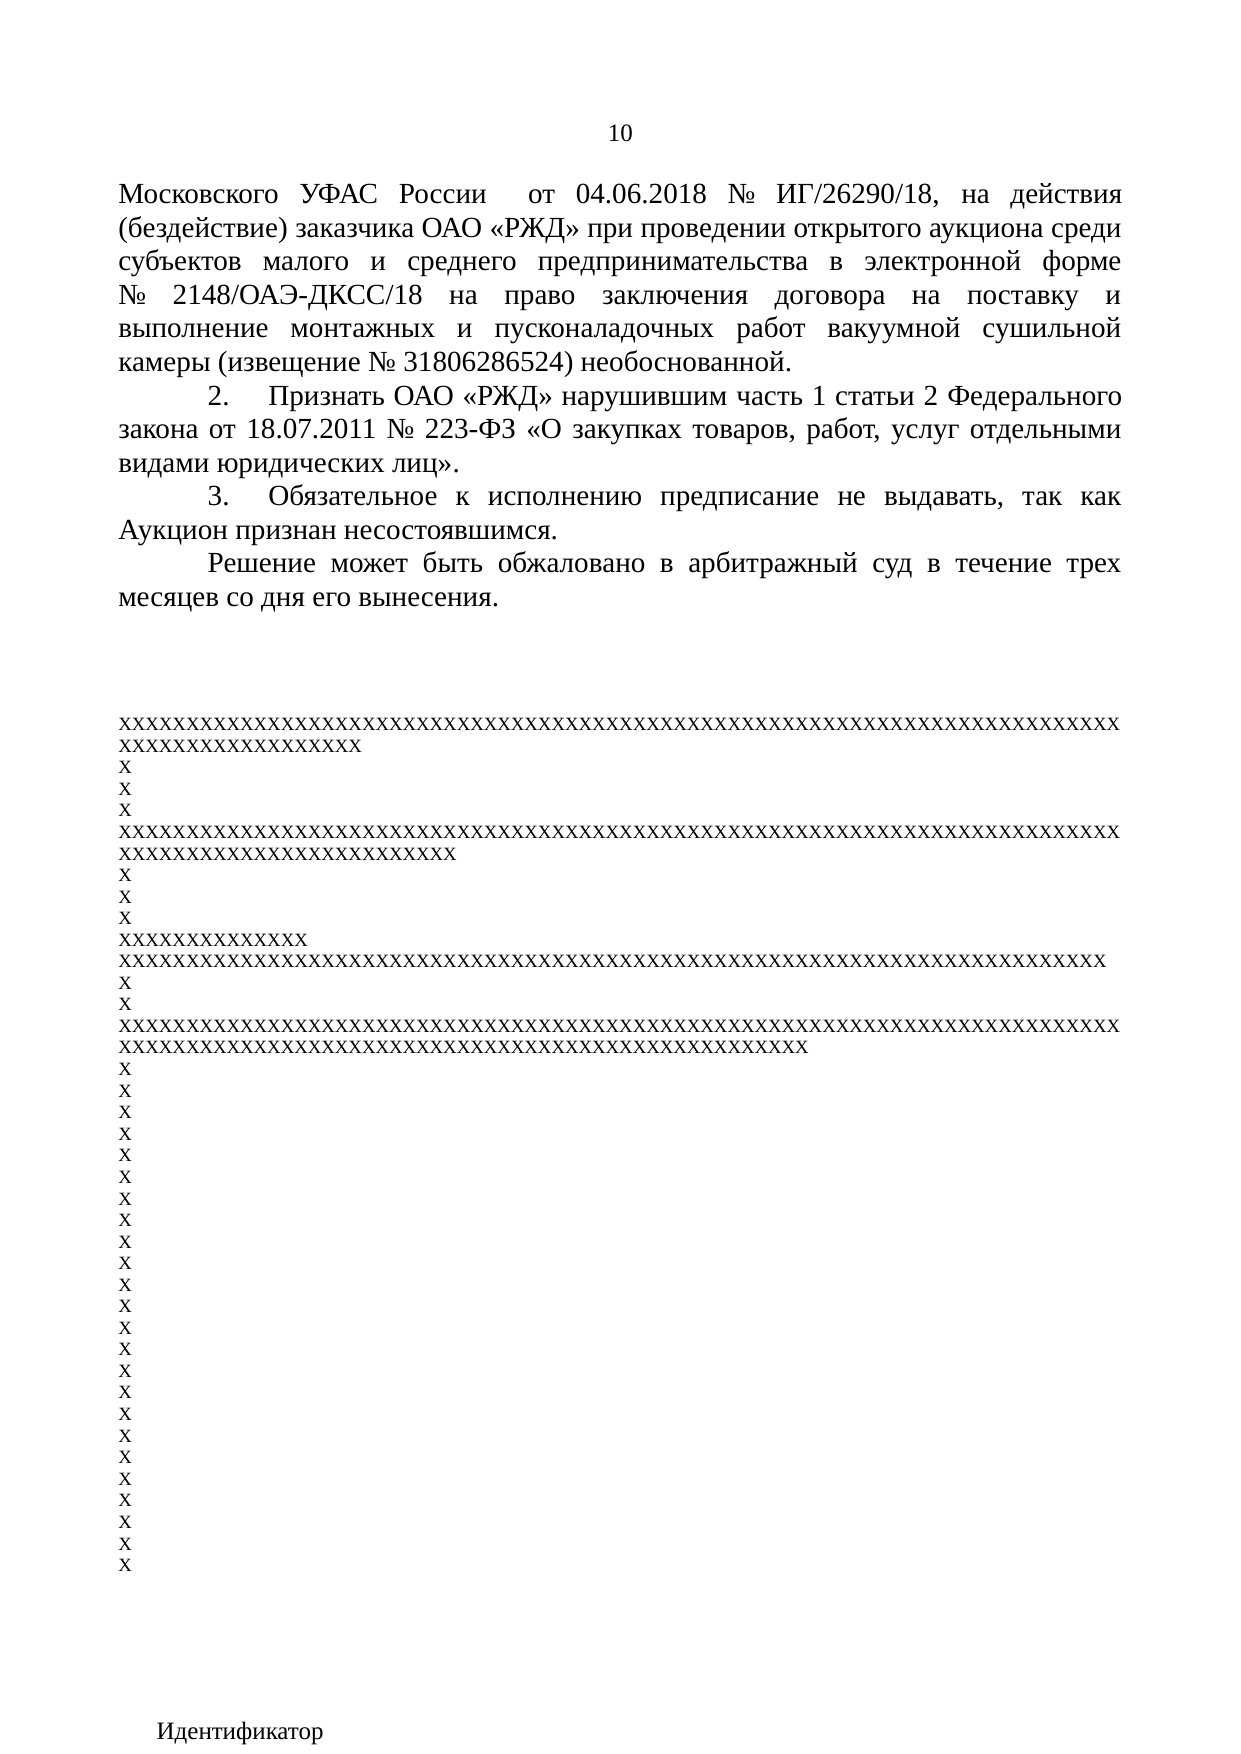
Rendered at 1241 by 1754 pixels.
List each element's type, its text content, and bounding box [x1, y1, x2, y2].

text X [118, 1144, 1122, 1166]
text X [118, 993, 1122, 1015]
text X [118, 1187, 1122, 1209]
text X [118, 1338, 1122, 1360]
text X [118, 1489, 1122, 1511]
text X [118, 1166, 1122, 1187]
text X [118, 1360, 1122, 1381]
text X [118, 1252, 1122, 1274]
text X [118, 1381, 1122, 1403]
text X [118, 1231, 1122, 1252]
text X [118, 886, 1122, 907]
text XXXXXXXXXXXXXXXXXXXXXXXXXXXXXXXXXXXXXXXXXXXXXXXXXXXXXXXXXXXXXXXXXXXXXXXXXXXXXXXXXXXXXXXXXXXXXXXXXXX [118, 821, 1122, 864]
text X [118, 1403, 1122, 1424]
text X [118, 1101, 1122, 1123]
text X [118, 1274, 1122, 1295]
text X [118, 799, 1122, 821]
text X [118, 778, 1122, 799]
text X [118, 1123, 1122, 1144]
text X [118, 756, 1122, 778]
list Обязательное к исполнению предписание не выдавать, так как Аукцион признан несостоявшимся. [118, 478, 1122, 545]
text X [118, 1532, 1122, 1554]
text XXXXXXXXXXXXXXXXXXXXXXXXXXXXXXXXXXXXXXXXXXXXXXXXXXXXXXXXXXXXXXXXXXXXXXXXXXXXXXXXXXXXXXXXXXXX [118, 713, 1122, 756]
text X [118, 1511, 1122, 1532]
text X [118, 1554, 1122, 1576]
text XXXXXXXXXXXXXXXXXXXXXXXXXXXXXXXXXXXXXXXXXXXXXXXXXXXXXXXXXXXXXXXXXXXXXXXXXXXXXXXXXXXXXXXXXXXXXXXXXXXXXXXXXXXXXXXXXXXXXXXXXXXXX [118, 1015, 1122, 1058]
list Признать ОАО «РЖД» нарушившим часть 1 статьи 2 Федерального закона от 18.07.2011 № 223-ФЗ «О закупках товаров, работ, услуг отдельными видами юридических лиц». [118, 378, 1122, 478]
text XXXXXXXXXXXXXXXXXXXXXXXXXXXXXXXXXXXXXXXXXXXXXXXXXXXXXXXXXXXXXXXXXXXXXXXXX [118, 950, 1122, 972]
list Московского УФАС России от 04.06.2018 № ИГ/26290/18, на действия (бездействие) заказчика ОАО «РЖД» при проведении открытого аукциона среди субъектов малого и среднего предпринимательства в электронной форме № 2148/ОАЭ-ДКСС/18 на право заключения договора на поставку и выполнение монтажных и пусконаладочных работ вакуумной сушильной камеры (извещение № 31806286524) необоснованной. [118, 176, 1122, 378]
text X [118, 1424, 1122, 1446]
text Решение может быть обжаловано в арбитражный суд в течение трех месяцев со дня его вынесения. [118, 545, 1122, 612]
text X [118, 864, 1122, 886]
text X [118, 907, 1122, 929]
text X [118, 1058, 1122, 1079]
text X [118, 1468, 1122, 1489]
text X [118, 1446, 1122, 1468]
text X [118, 1079, 1122, 1101]
text X [118, 1209, 1122, 1231]
text X [118, 1317, 1122, 1338]
text X [118, 1295, 1122, 1317]
text X [118, 972, 1122, 993]
text XXXXXXXXXXXXXX [118, 929, 1122, 950]
